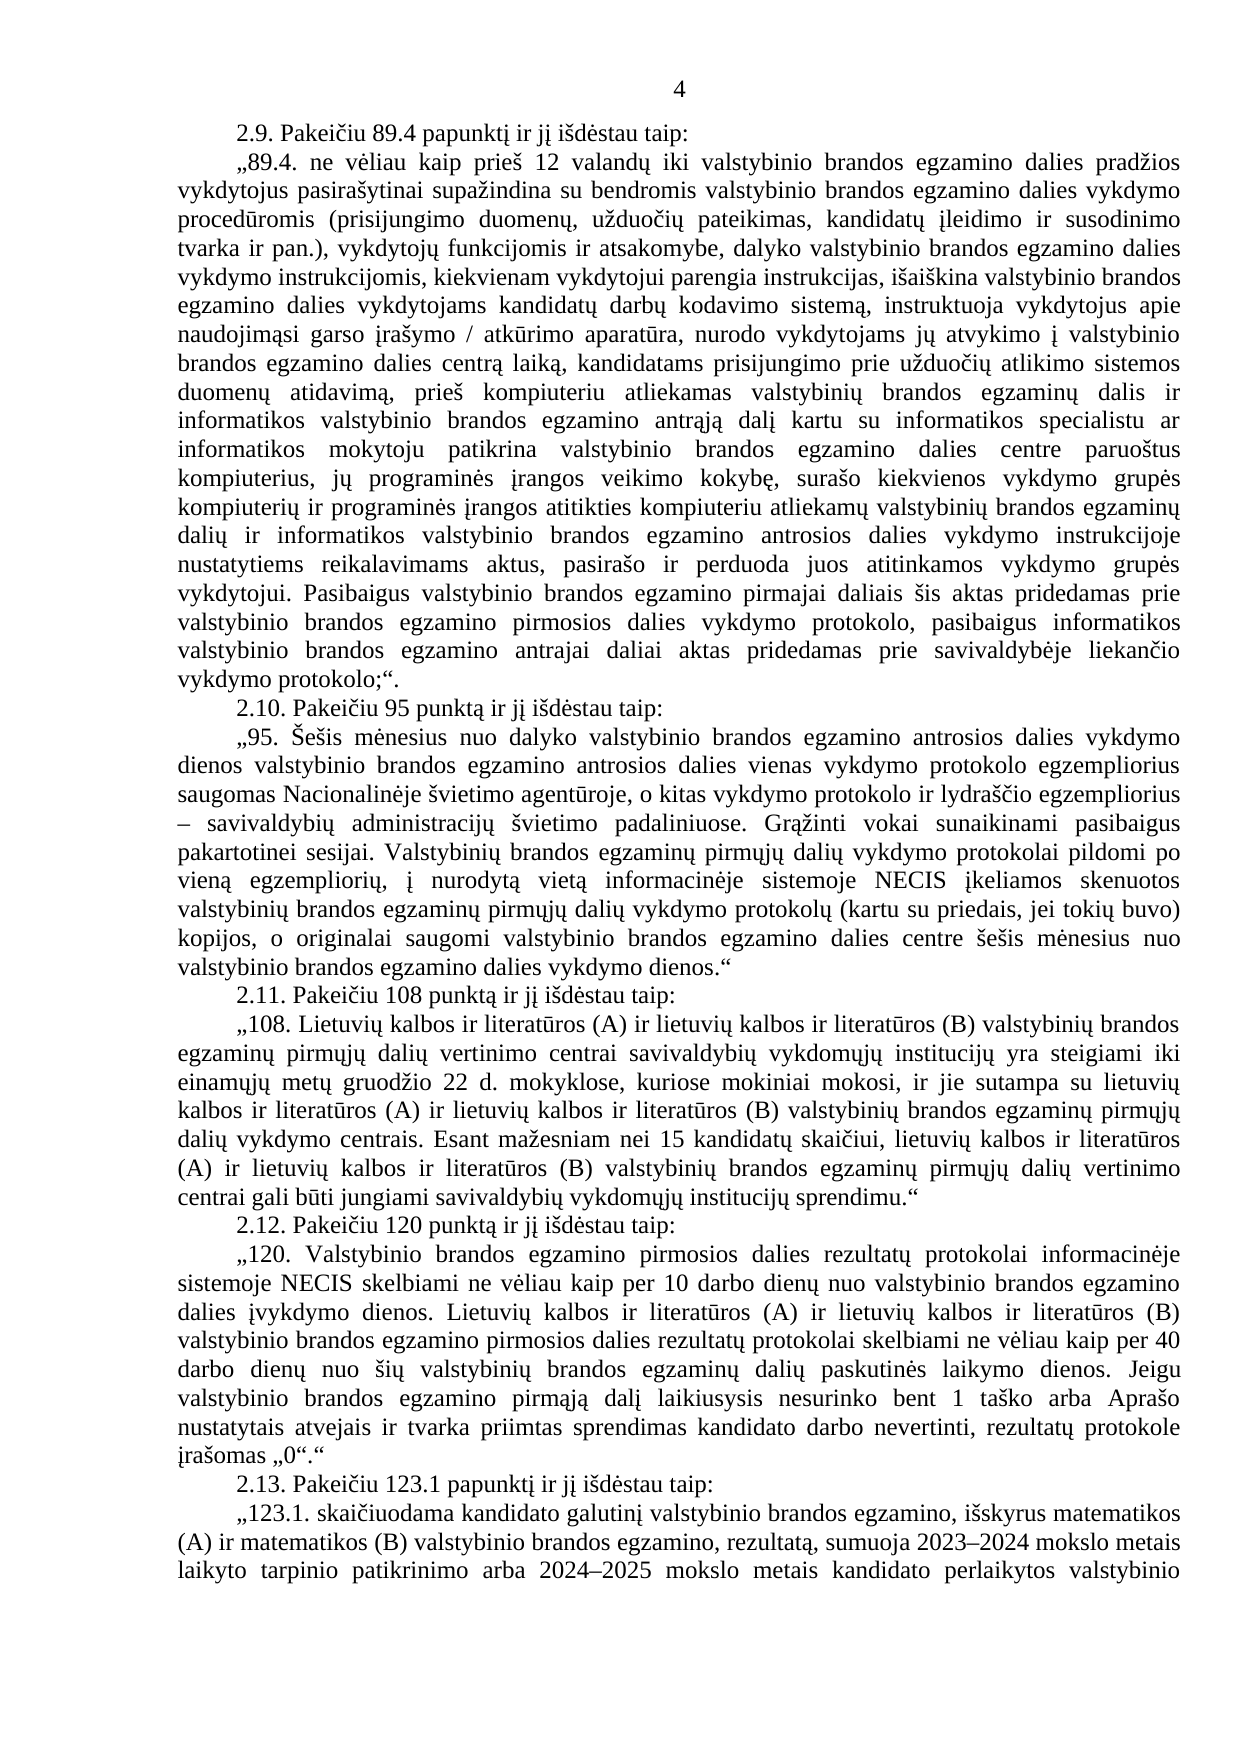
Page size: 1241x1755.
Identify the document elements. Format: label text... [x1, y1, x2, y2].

text 2.11. Pakeičiu 108 punktą ir jį išdėstau taip: [177, 981, 1181, 1009]
text „95. Šešis mėnesius nuo dalyko valstybinio brandos egzamino antrosios dalies vykdymo dienos valstybinio brandos egzamino antrosios dalies vienas vykdymo protokolo egzempliorius saugomas Nacionalinėje švietimo agentūroje, o kitas vykdymo protokolo ir lydraščio egzempliorius – savivaldybių administracijų švietimo padaliniuose. Grąžinti vokai sunaikinami pasibaigus pakartotinei sesijai. Valstybinių brandos egzaminų pirmųjų dalių vykdymo protokolai pildomi po vieną egzempliorių, į nurodytą vietą informacinėje sistemoje NECIS įkeliamos skenuotos valstybinių brandos egzaminų pirmųjų dalių vykdymo protokolų (kartu su priedais, jei tokių buvo) kopijos, o originalai saugomi valstybinio brandos egzamino dalies centre šešis mėnesius nuo valstybinio brandos egzamino dalies vykdymo dienos.“ [177, 722, 1181, 981]
text „108. Lietuvių kalbos ir literatūros (A) ir lietuvių kalbos ir literatūros (B) valstybinių brandos egzaminų pirmųjų dalių vertinimo centrai savivaldybių vykdomųjų institucijų yra steigiami iki einamųjų metų gruodžio 22 d. mokyklose, kuriose mokiniai mokosi, ir jie sutampa su lietuvių kalbos ir literatūros (A) ir lietuvių kalbos ir literatūros (B) valstybinių brandos egzaminų pirmųjų dalių vykdymo centrais. Esant mažesniam nei 15 kandidatų skaičiui, lietuvių kalbos ir literatūros (A) ir lietuvių kalbos ir literatūros (B) valstybinių brandos egzaminų pirmųjų dalių vertinimo centrai gali būti jungiami savivaldybių vykdomųjų institucijų sprendimu.“ [177, 1009, 1181, 1211]
text 2.10. Pakeičiu 95 punktą ir jį išdėstau taip: [177, 693, 1181, 722]
text 2.9. Pakeičiu 89.4 papunktį ir jį išdėstau taip: [177, 118, 1181, 147]
text „89.4. ne vėliau kaip prieš 12 valandų iki valstybinio brandos egzamino dalies pradžios vykdytojus pasirašytinai supažindina su bendromis valstybinio brandos egzamino dalies vykdymo procedūromis (prisijungimo duomenų, užduočių pateikimas, kandidatų įleidimo ir susodinimo tvarka ir pan.), vykdytojų funkcijomis ir atsakomybe, dalyko valstybinio brandos egzamino dalies vykdymo instrukcijomis, kiekvienam vykdytojui parengia instrukcijas, išaiškina valstybinio brandos egzamino dalies vykdytojams kandidatų darbų kodavimo sistemą, instruktuoja vykdytojus apie naudojimąsi garso įrašymo / atkūrimo aparatūra, nurodo vykdytojams jų atvykimo į valstybinio brandos egzamino dalies centrą laiką, kandidatams prisijungimo prie užduočių atlikimo sistemos duomenų atidavimą, prieš kompiuteriu atliekamas valstybinių brandos egzaminų dalis ir informatikos valstybinio brandos egzamino antrąją dalį kartu su informatikos specialistu ar informatikos mokytoju patikrina valstybinio brandos egzamino dalies centre paruoštus kompiuterius, jų programinės įrangos veikimo kokybę, surašo kiekvienos vykdymo grupės kompiuterių ir programinės įrangos atitikties kompiuteriu atliekamų valstybinių brandos egzaminų dalių ir informatikos valstybinio brandos egzamino antrosios dalies vykdymo instrukcijoje nustatytiems reikalavimams aktus, pasirašo ir perduoda juos atitinkamos vykdymo grupės vykdytojui. Pasibaigus valstybinio brandos egzamino pirmajai daliais šis aktas pridedamas prie valstybinio brandos egzamino pirmosios dalies vykdymo protokolo, pasibaigus informatikos valstybinio brandos egzamino antrajai daliai aktas pridedamas prie savivaldybėje liekančio vykdymo protokolo;“. [177, 147, 1181, 693]
text „123.1. skaičiuodama kandidato galutinį valstybinio brandos egzamino, išskyrus matematikos (A) ir matematikos (B) valstybinio brandos egzamino, rezultatą, sumuoja 2023–2024 mokslo metais laikyto tarpinio patikrinimo arba 2024–2025 mokslo metais kandidato perlaikytos valstybinio [177, 1498, 1181, 1584]
text 2.13. Pakeičiu 123.1 papunktį ir jį išdėstau taip: [177, 1469, 1181, 1498]
text „120. Valstybinio brandos egzamino pirmosios dalies rezultatų protokolai informacinėje sistemoje NECIS skelbiami ne vėliau kaip per 10 darbo dienų nuo valstybinio brandos egzamino dalies įvykdymo dienos. Lietuvių kalbos ir literatūros (A) ir lietuvių kalbos ir literatūros (B) valstybinio brandos egzamino pirmosios dalies rezultatų protokolai skelbiami ne vėliau kaip per 40 darbo dienų nuo šių valstybinių brandos egzaminų dalių paskutinės laikymo dienos. Jeigu valstybinio brandos egzamino pirmąją dalį laikiusysis nesurinko bent 1 taško arba Aprašo nustatytais atvejais ir tvarka priimtas sprendimas kandidato darbo nevertinti, rezultatų protokole įrašomas „0“.“ [177, 1239, 1181, 1469]
text 2.12. Pakeičiu 120 punktą ir jį išdėstau taip: [177, 1211, 1181, 1239]
